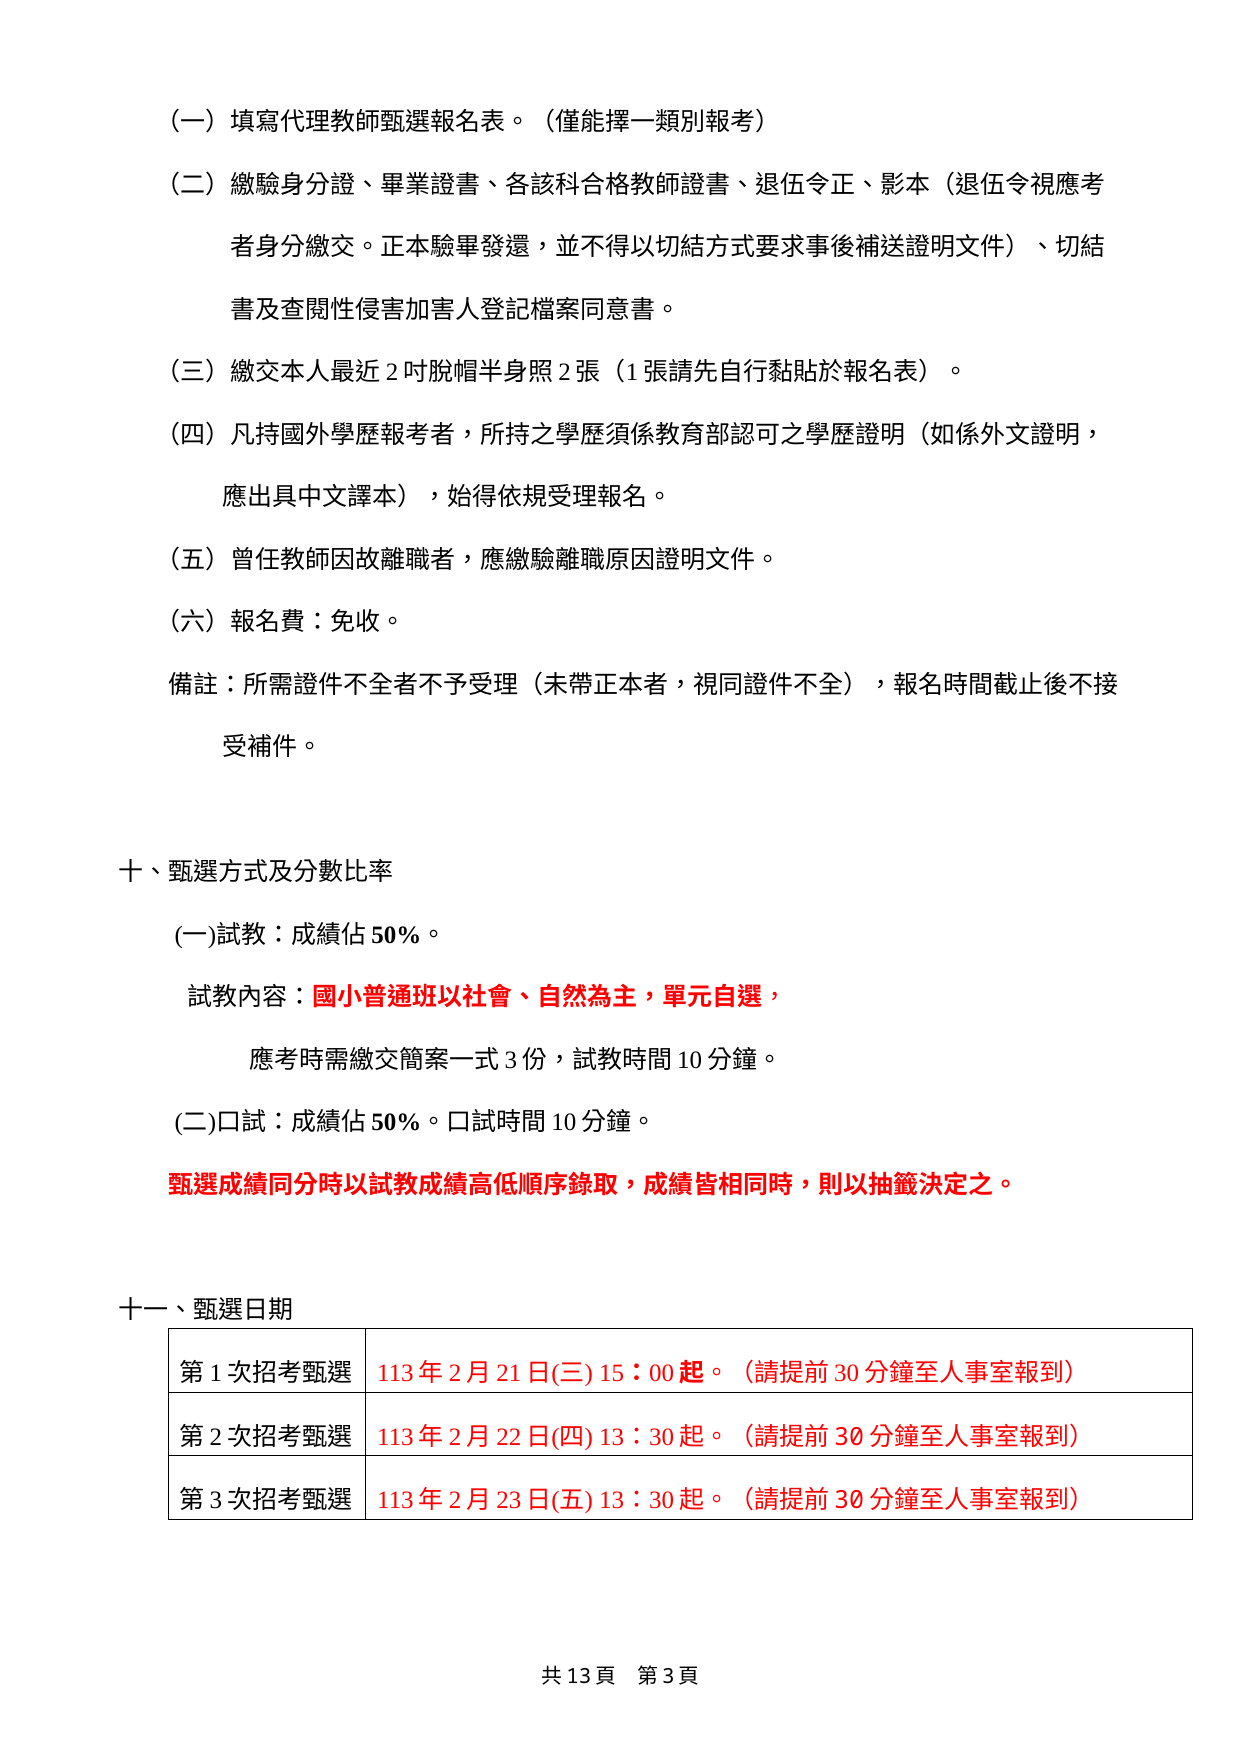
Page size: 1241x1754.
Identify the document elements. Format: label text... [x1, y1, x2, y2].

table_header 第1次招考甄選 [169, 1329, 365, 1392]
text 甄選成績同分時以試教成績高低順序錄取，成績皆相同時，則以抽籤決定之。 [168, 1141, 1122, 1203]
table_cell 113年2月23日(五) 13：30起。（請提前30分鐘至人事室報到） [366, 1456, 1192, 1519]
table_cell 第3次招考甄選 [169, 1456, 365, 1519]
table_cell 第2次招考甄選 [169, 1393, 365, 1455]
text 試教內容：國小普通班以社會、自然為主，單元自選， [168, 953, 1122, 1016]
table_cell 113年2月22日(四) 13：30起。（請提前30分鐘至人事室報到） [366, 1393, 1192, 1455]
text 十、甄選方式及分數比率 [118, 828, 1122, 891]
text （三）繳交本人最近2吋脫帽半身照2張（1張請先自行黏貼於報名表）。 [156, 328, 1122, 391]
text (二)口試：成績佔50%。口試時間10分鐘。 [168, 1078, 1122, 1141]
text 十一、甄選日期 [118, 1266, 1122, 1328]
table_header 113年2月21日(三) 15：00起。（請提前30分鐘至人事室報到） [366, 1329, 1192, 1392]
text (一)試教：成績佔50%。 [168, 891, 1122, 953]
text （五）曾任教師因故離職者，應繳驗離職原因證明文件。 [156, 516, 1122, 578]
text 備註：所需證件不全者不予受理（未帶正本者，視同證件不全），報名時間截止後不接受補件。 [156, 641, 1122, 766]
text （六）報名費：免收。 [156, 578, 1122, 641]
text （四）凡持國外學歷報考者，所持之學歷須係教育部認可之學歷證明（如係外文證明，應出具中文譯本），始得依規受理報名。 [156, 391, 1122, 516]
text （一）填寫代理教師甄選報名表。（僅能擇一類別報考） [118, 78, 1122, 141]
text 應考時需繳交簡案一式3份，試教時間10分鐘。 [168, 1016, 1122, 1078]
text （二）繳驗身分證、畢業證書、各該科合格教師證書、退伍令正、影本（退伍令視應考者身分繳交。正本驗畢發還，並不得以切結方式要求事後補送證明文件）、切結書及查閱性侵害加害人登記檔案同意書。 [156, 141, 1122, 328]
